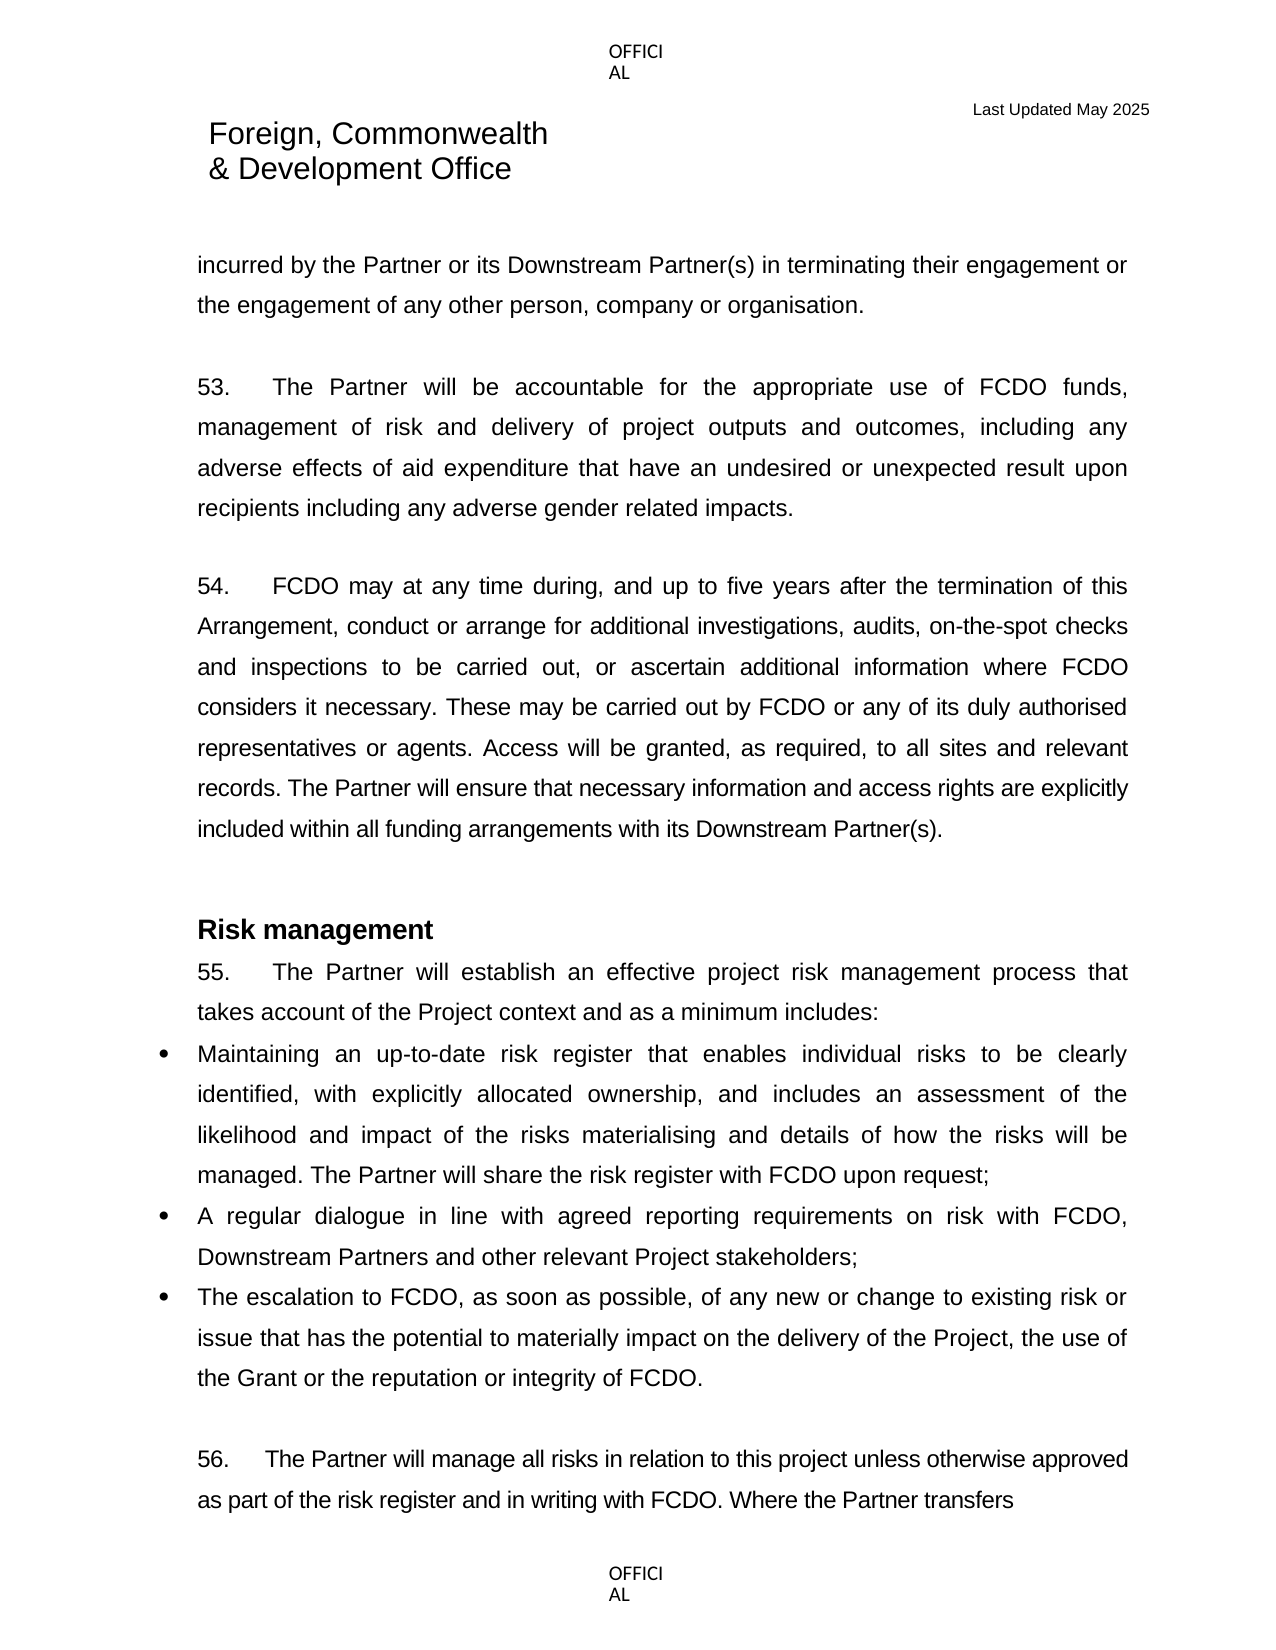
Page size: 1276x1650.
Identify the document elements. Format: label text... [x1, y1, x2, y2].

list FCDO may at any time during, and up to five years after the termination of this Arrangement, conduct or arrange for additional investigations, audits, on-the-spot checks and inspections to be carried out, or ascertain additional information where FCDO considers it necessary. These may be carried out by FCDO or any of its duly authorised representatives or agents. Access will be granted, as required, to all sites and relevant records. The Partner will ensure that necessary information and access rights are explicitly included within all funding arrangements with its Downstream Partner(s). [197, 562, 1129, 845]
list The Partner will be accountable for the appropriate use of FCDO funds, management of risk and delivery of project outputs and outcomes, including any adverse effects of aid expenditure that have an undesired or unexpected result upon recipients including any adverse gender related impacts. [197, 363, 1129, 525]
list The Partner will establish an effective project risk management process that takes account of the Project context and as a minimum includes: [197, 948, 1129, 1029]
list Maintaining an up-to-date risk register that enables individual risks to be clearly identified, with explicitly allocated ownership, and includes an assessment of the likelihood and impact of the risks materialising and details of how the risks will be managed. The Partner will share the risk register with FCDO upon request; [159, 1029, 1129, 1192]
table_header Foreign, Commonwealth & Development Office [197, 100, 763, 188]
table_header Last Updated May 2025 [763, 100, 1152, 188]
list A regular dialogue in line with agreed reporting requirements on risk with FCDO, Downstream Partners and other relevant Project stakeholders; [159, 1192, 1129, 1273]
text 56. The Partner will manage all risks in relation to this project unless otherwise approved as part of the risk register and in writing with FCDO. Where the Partner transfers [197, 1435, 1129, 1516]
text incurred by the Partner or its Downstream Partner(s) in terminating their engagement or the engagement of any other person, company or organisation. [197, 241, 1129, 321]
text Risk management [197, 913, 1152, 946]
list The escalation to FCDO, as soon as possible, of any new or change to existing risk or issue that has the potential to materially impact on the delivery of the Project, the use of the Grant or the reputation or integrity of FCDO. [159, 1273, 1129, 1395]
